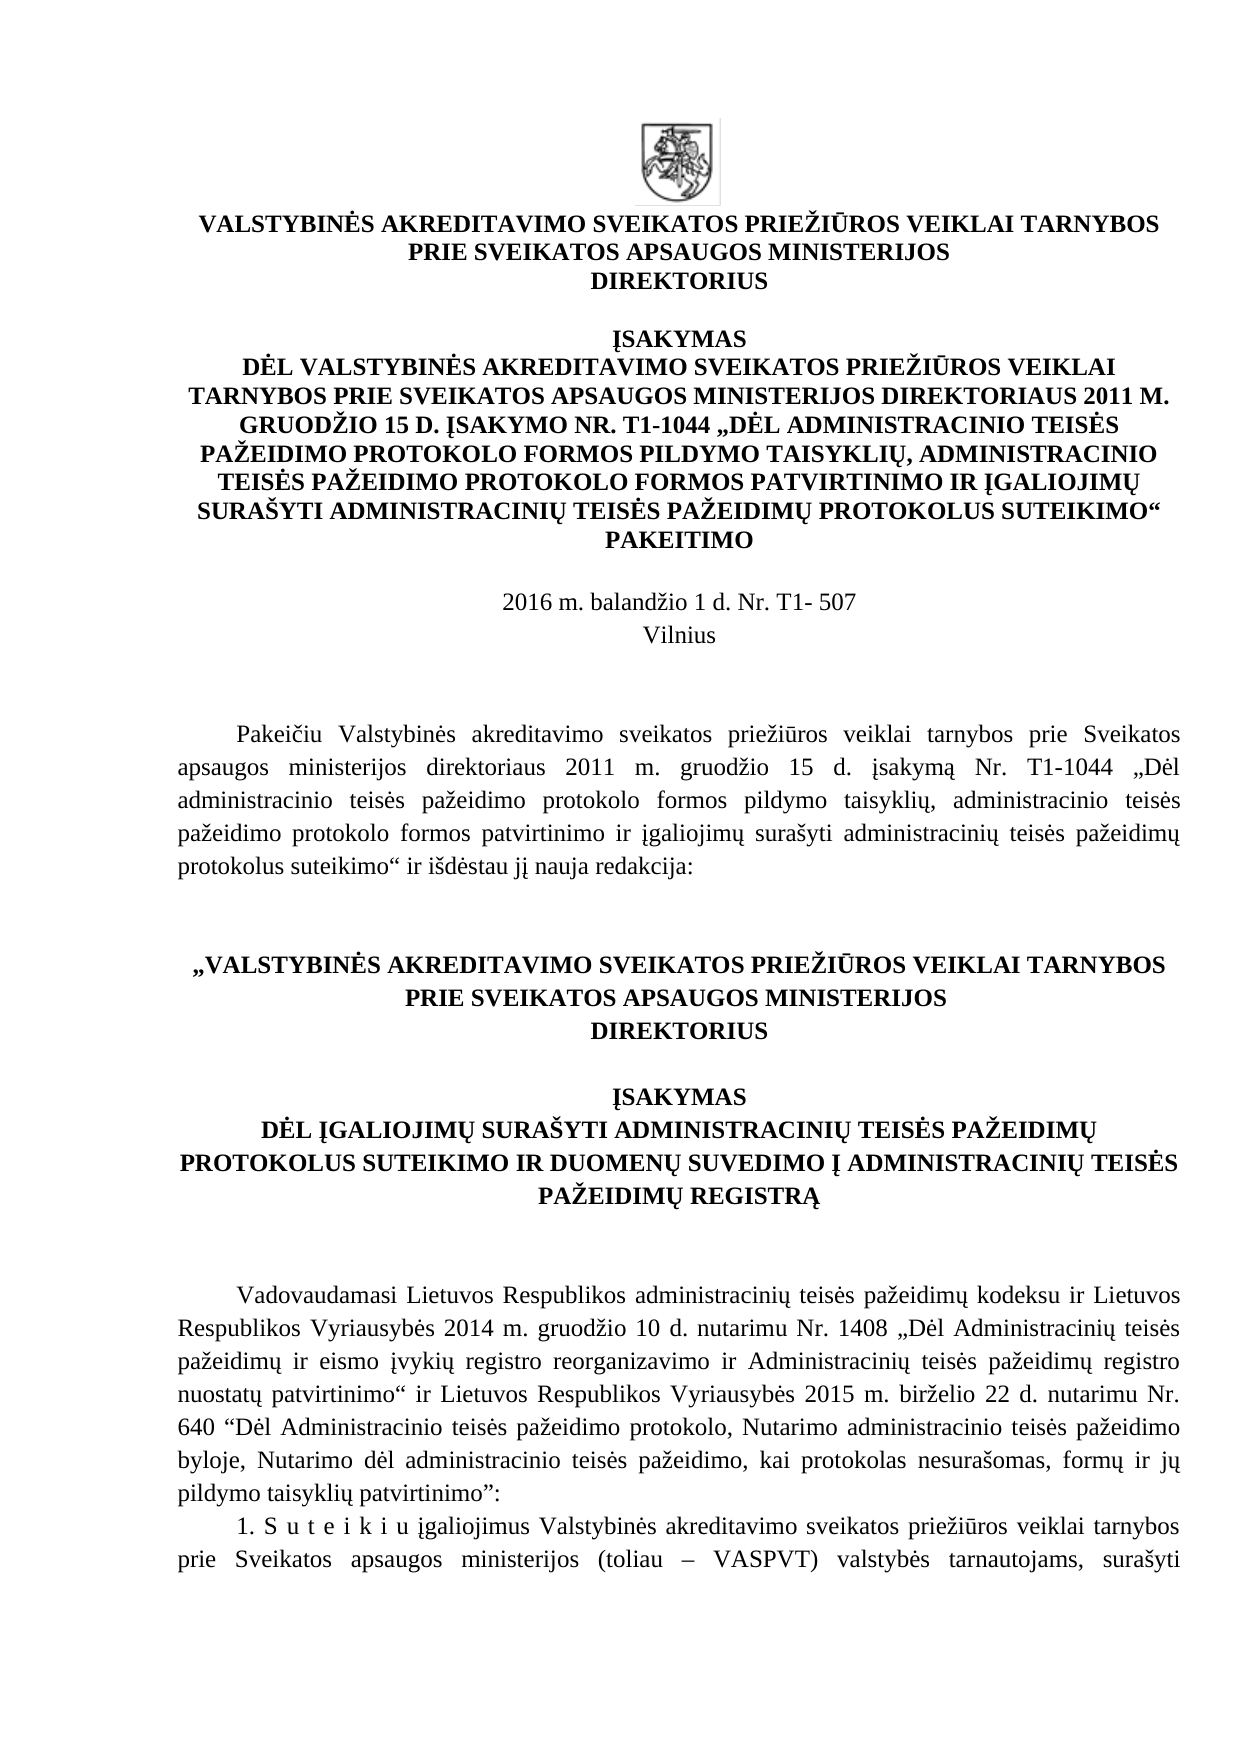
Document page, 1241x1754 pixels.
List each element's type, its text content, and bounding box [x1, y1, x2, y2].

text PRIE SVEIKATOS APSAUGOS MINISTERIJOS [177, 983, 1181, 1012]
text ĮSAKYMAS [177, 324, 1181, 352]
text DĖL VALSTYBINĖS AKREDITAVIMO SVEIKATOS PRIEŽIŪROS VEIKLAI TARNYBOS PRIE SVEIKATOS APSAUGOS MINISTERIJOS DIREKTORIAUS 2011 M. GRUODŽIO 15 D. ĮSAKYMO NR. T1-1044 „DĖL ADMINISTRACINIO TEISĖS PAŽEIDIMO PROTOKOLO FORMOS PILDYMO TAISYKLIŲ, ADMINISTRACINIO TEISĖS PAŽEIDIMO PROTOKOLO FORMOS PATVIRTINIMO IR ĮGALIOJIMŲ SURAŠYTI ADMINISTRACINIŲ TEISĖS PAŽEIDIMŲ PROTOKOLUS SUTEIKIMO“ PAKEITIMO [177, 352, 1181, 554]
text VALSTYBINĖS AKREDITAVIMO SVEIKATOS PRIEŽIŪROS VEIKLAI TARNYBOS [177, 209, 1181, 237]
text Vilnius [177, 620, 1181, 648]
text Pakeičiu Valstybinės akreditavimo sveikatos priežiūros veiklai tarnybos prie Sveikatos apsaugos ministerijos direktoriaus 2011 m. gruodžio 15 d. įsakymą Nr. T1-1044 „Dėl administracinio teisės pažeidimo protokolo formos pildymo taisyklių, administracinio teisės pažeidimo protokolo formos patvirtinimo ir įgaliojimų surašyti administracinių teisės pažeidimų protokolus suteikimo“ ir išdėstau jį nauja redakcija: [177, 719, 1181, 880]
text DIREKTORIUS [177, 1016, 1181, 1045]
text DIREKTORIUS [177, 266, 1181, 295]
text 1. S u t e i k i u įgaliojimus Valstybinės akreditavimo sveikatos priežiūros veiklai tarnybos prie Sveikatos apsaugos ministerijos (toliau – VASPVT) valstybės tarnautojams, surašyti [177, 1511, 1181, 1573]
text DĖL ĮGALIOJIMŲ SURAŠYTI ADMINISTRACINIŲ TEISĖS PAŽEIDIMŲ PROTOKOLUS SUTEIKIMO IR duomenų suvedimo į administracinių teisės pažeidimų registrą [177, 1115, 1181, 1210]
text Vadovaudamasi Lietuvos Respublikos administracinių teisės pažeidimų kodeksu ir Lietuvos Respublikos Vyriausybės 2014 m. gruodžio 10 d. nutarimu Nr. 1408 „Dėl Administracinių teisės pažeidimų ir eismo įvykių registro reorganizavimo ir Administracinių teisės pažeidimų registro nuostatų patvirtinimo“ ir Lietuvos Respublikos Vyriausybės 2015 m. birželio 22 d. nutarimu Nr. 640 “Dėl Administracinio teisės pažeidimo protokolo, Nutarimo administracinio teisės pažeidimo byloje, Nutarimo dėl administracinio teisės pažeidimo, kai protokolas nesurašomas, formų ir jų pildymo taisyklių patvirtinimo”: [177, 1280, 1181, 1507]
text „VALSTYBINĖS AKREDITAVIMO SVEIKATOS PRIEŽIŪROS VEIKLAI TARNYBOS [177, 950, 1181, 979]
text PRIE SVEIKATOS APSAUGOS MINISTERIJOS [177, 237, 1181, 266]
text ĮSAKYMAS [177, 1082, 1181, 1111]
text 2016 m. balandžio 1 d. Nr. T1- 507 [177, 587, 1181, 616]
